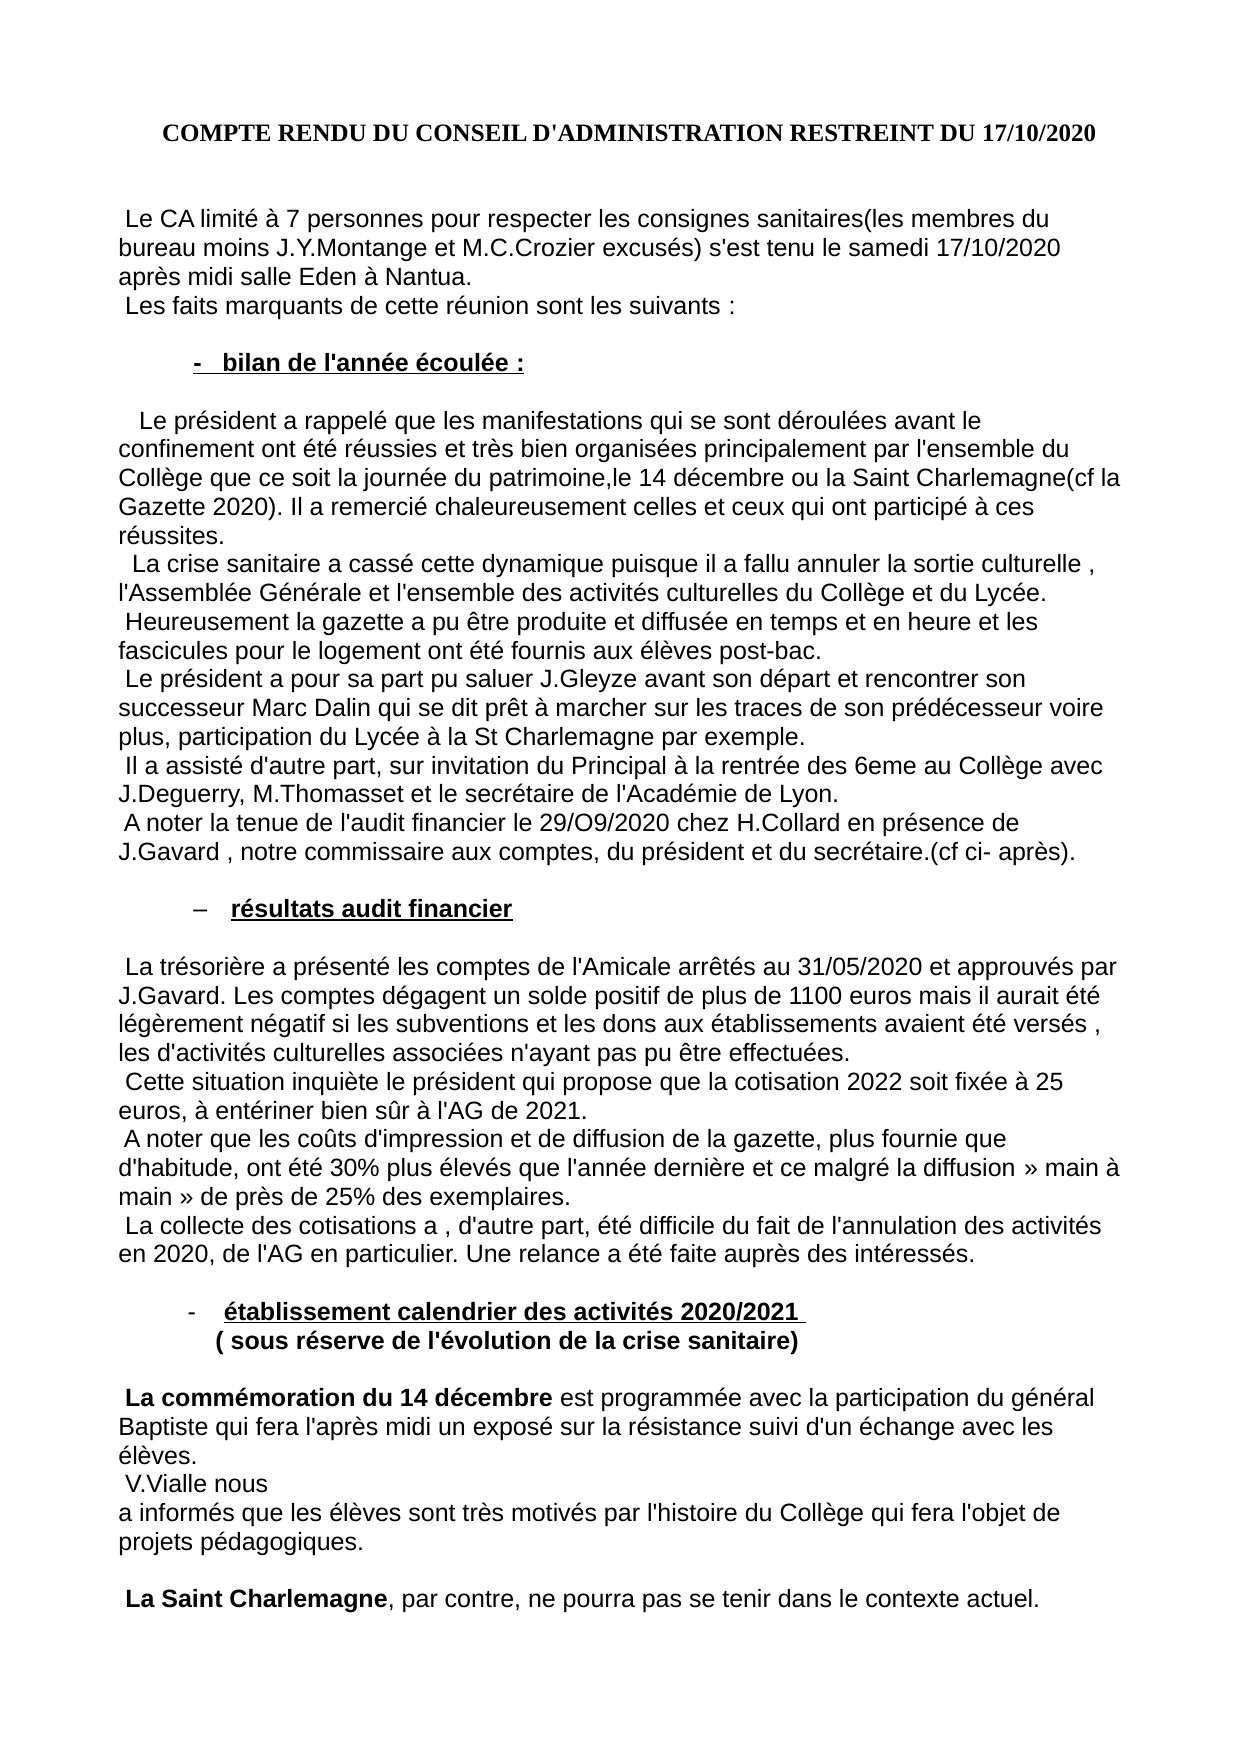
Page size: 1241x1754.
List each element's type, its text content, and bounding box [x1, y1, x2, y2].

text La Saint Charlemagne, par contre, ne pourra pas se tenir dans le contexte actuel. [118, 1584, 1122, 1613]
text a informés que les élèves sont très motivés par l'histoire du Collège qui fera l'objet de projets pédagogiques. [118, 1498, 1122, 1556]
text La commémoration du 14 décembre est programmée avec la participation du général Baptiste qui fera l'après midi un exposé sur la résistance suivi d'un échange avec les élèves. [118, 1383, 1122, 1469]
text La trésorière a présenté les comptes de l'Amicale arrêtés au 31/05/2020 et approuvés par J.Gavard. Les comptes dégagent un solde positif de plus de 1100 euros mais il aurait été légèrement négatif si les subventions et les dons aux établissements avaient été versés , les d'activités culturelles associées n'ayant pas pu être effectuées. [118, 952, 1122, 1067]
list résultats audit financier [193, 894, 1122, 923]
text V.Vialle nous [118, 1469, 1122, 1498]
text COMPTE RENDU DU CONSEIL D'ADMINISTRATION RESTREINT DU 17/10/2020 [118, 118, 1122, 147]
text Le président a pour sa part pu saluer J.Gleyze avant son départ et rencontrer son successeur Marc Dalin qui se dit prêt à marcher sur les traces de son prédécesseur voire plus, participation du Lycée à la St Charlemagne par exemple. [118, 664, 1122, 751]
text Le CA limité à 7 personnes pour respecter les consignes sanitaires(les membres du bureau moins J.Y.Montange et M.C.Crozier excusés) s'est tenu le samedi 17/10/2020 après midi salle Eden à Nantua. [118, 204, 1122, 291]
text La crise sanitaire a cassé cette dynamique puisque il a fallu annuler la sortie culturelle , l'Assemblée Générale et l'ensemble des activités culturelles du Collège et du Lycée. [118, 549, 1122, 607]
text La collecte des cotisations a , d'autre part, été difficile du fait de l'annulation des activités en 2020, de l'AG en particulier. Une relance a été faite auprès des intéressés. [118, 1211, 1122, 1268]
text Il a assisté d'autre part, sur invitation du Principal à la rentrée des 6eme au Collège avec J.Deguerry, M.Thomasset et le secrétaire de l'Académie de Lyon. [118, 751, 1122, 808]
text ( sous réserve de l'évolution de la crise sanitaire) [118, 1326, 1122, 1354]
text A noter la tenue de l'audit financier le 29/O9/2020 chez H.Collard en présence de J.Gavard , notre commissaire aux comptes, du président et du secrétaire.(cf ci- après). [118, 808, 1122, 866]
text A noter que les coûts d'impression et de diffusion de la gazette, plus fournie que d'habitude, ont été 30% plus élevés que l'année dernière et ce malgré la diffusion » main à main » de près de 25% des exemplaires. [118, 1124, 1122, 1211]
text Les faits marquants de cette réunion sont les suivants : [118, 291, 1122, 319]
list - bilan de l'année écoulée : [156, 348, 1122, 377]
text Heureusement la gazette a pu être produite et diffusée en temps et en heure et les fascicules pour le logement ont été fournis aux élèves post-bac. [118, 607, 1122, 664]
text Le président a rappelé que les manifestations qui se sont déroulées avant le confinement ont été réussies et très bien organisées principalement par l'ensemble du Collège que ce soit la journée du patrimoine,le 14 décembre ou la Saint Charlemagne(cf la Gazette 2020). Il a remercié chaleureusement celles et ceux qui ont participé à ces réussites. [118, 406, 1122, 549]
text - établissement calendrier des activités 2020/2021 [118, 1297, 1122, 1326]
text Cette situation inquiète le président qui propose que la cotisation 2022 soit fixée à 25 euros, à entériner bien sûr à l'AG de 2021. [118, 1067, 1122, 1124]
